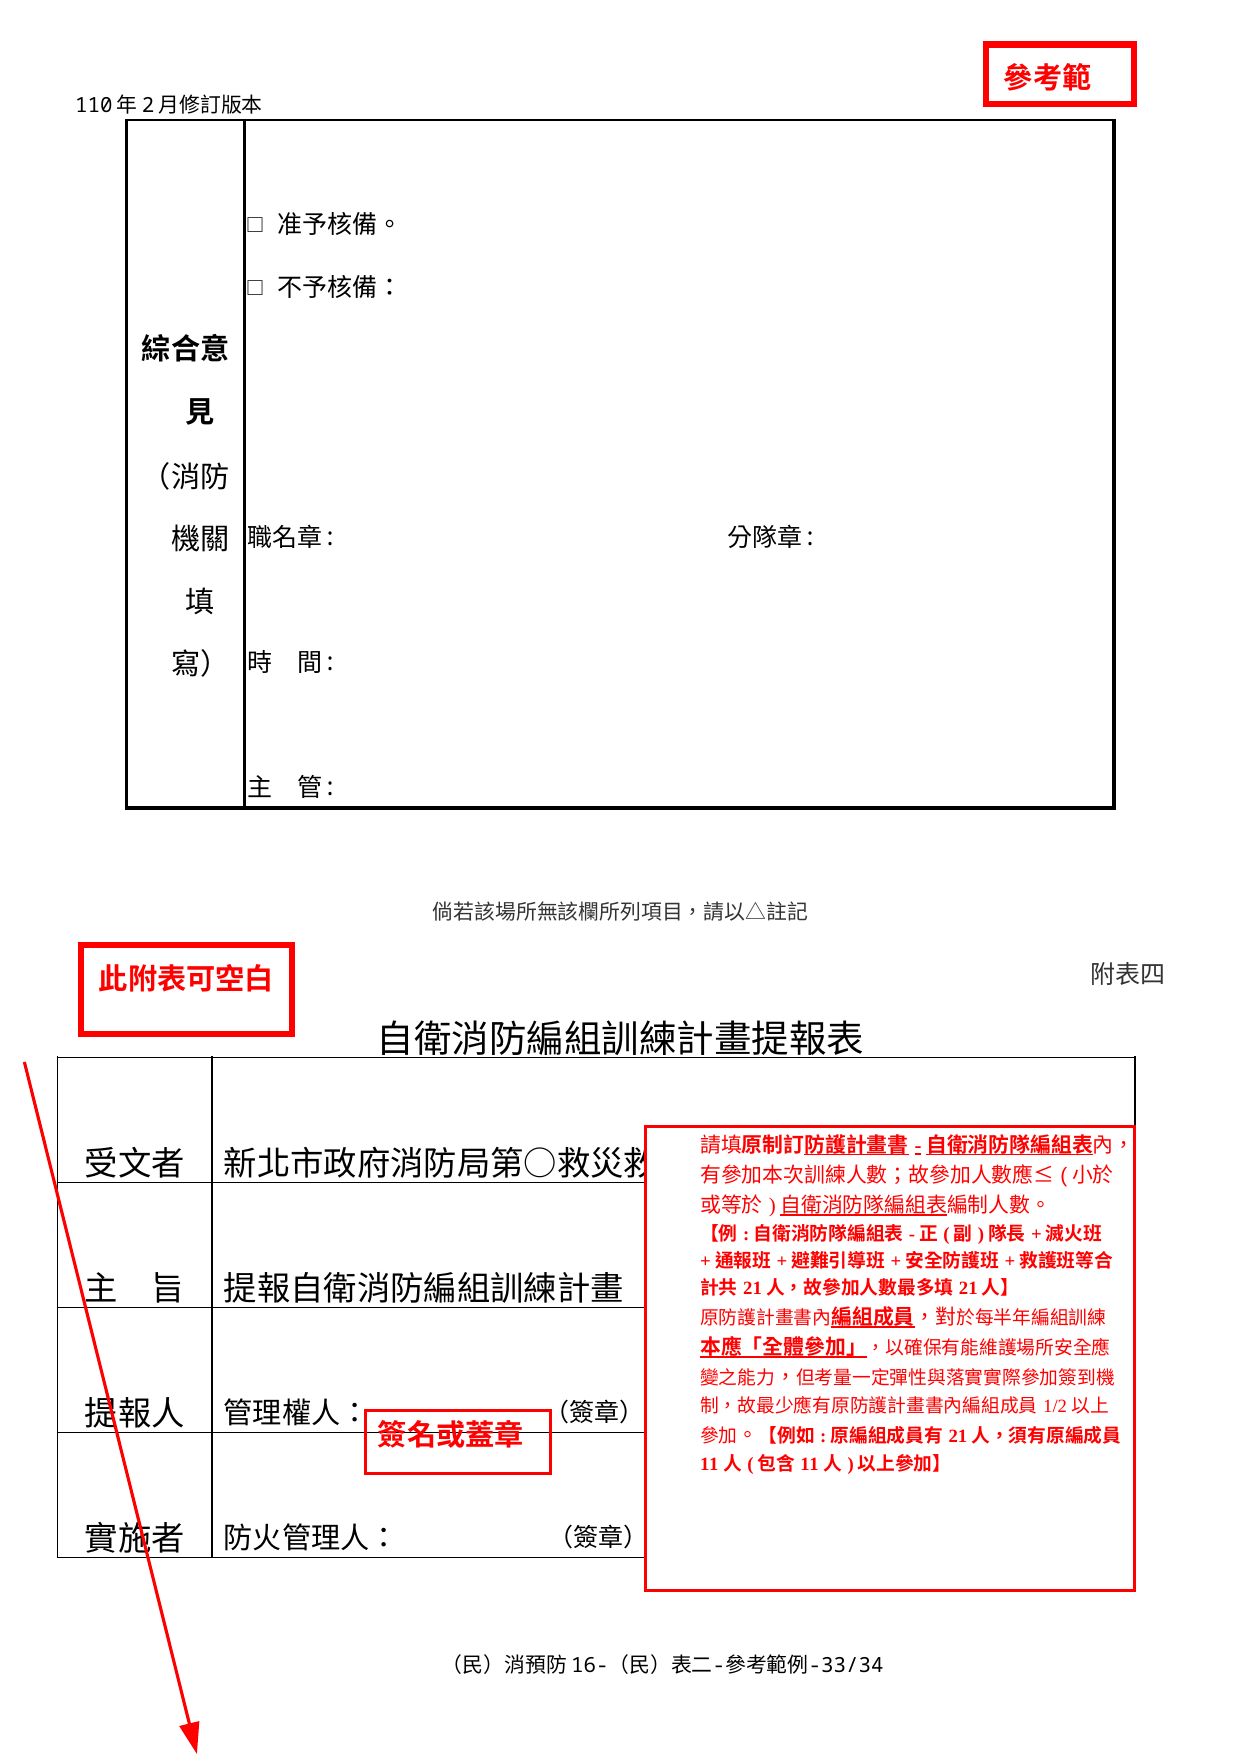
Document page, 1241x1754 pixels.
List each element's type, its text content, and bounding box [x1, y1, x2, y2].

table_cell 綜合意見 （消防機關填寫） [128, 121, 243, 806]
table_cell 實施者 [58, 1433, 145, 1556]
text 倘若該場所無該欄所列項目，請以△註記 [75, 869, 1165, 931]
table_header 受文者 [58, 1058, 211, 1181]
table_header 新北市政府消防局第○救災救護大隊○○分隊 [213, 1058, 1134, 1181]
table_cell □ 准予核備。 □ 不予核備： 職名章: 分隊章: 時 間: 主 管: [246, 121, 1112, 806]
table_cell 提報人 [58, 1308, 114, 1431]
table_cell 提報人 [88, 1308, 211, 1431]
text 此附表可空白 [99, 956, 274, 998]
table_cell 管理權人： （簽章）/行動電話: [213, 1308, 644, 1431]
table_cell 主 旨 [58, 1183, 211, 1306]
table_cell 防火管理人： （簽章）/行動電話: [213, 1433, 644, 1556]
table_cell 實施者 [119, 1433, 211, 1556]
table_cell 管理權人： （簽章）/行動電話: [367, 1412, 549, 1431]
text 自衛消防編組訓練計畫提報表 [75, 994, 1165, 1056]
table_cell 提報自衛消防編組訓練計畫（如附件）。 [213, 1183, 644, 1306]
table_cell 防火管理人： （簽章）/行動電話: [367, 1433, 549, 1472]
text 附表四 [75, 931, 1165, 1037]
table_cell 實施者 [137, 1538, 144, 1550]
